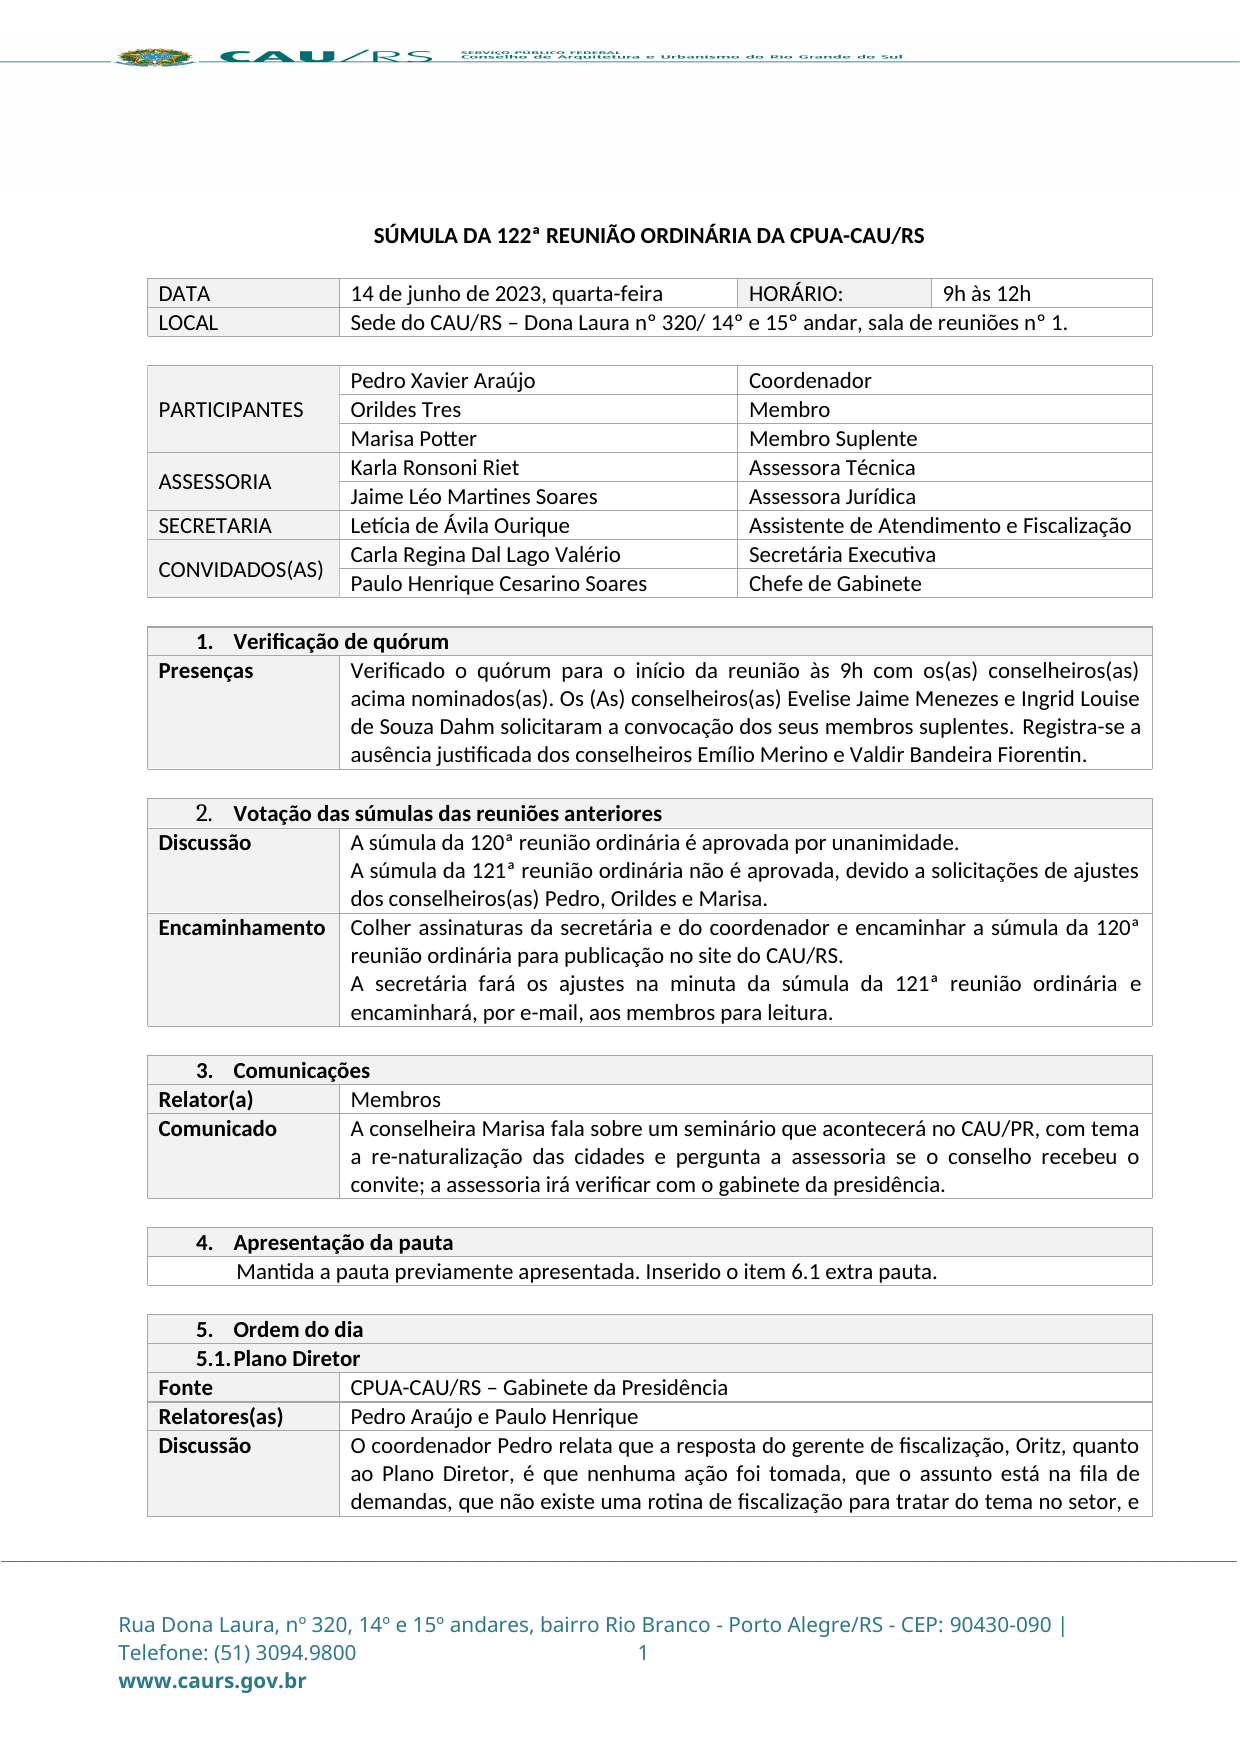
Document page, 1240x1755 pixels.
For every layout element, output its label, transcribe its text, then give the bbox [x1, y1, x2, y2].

table_cell Presenças [148, 656, 339, 768]
table_cell A súmula da 120ª reunião ordinária é aprovada por unanimidade. A súmula da 121ª reunião ordinária não é aprovada, devido a solicitações de ajustes dos conselheiros(as) Pedro, Orildes e Marisa. [340, 829, 1152, 912]
table_cell [148, 1286, 1152, 1314]
table_cell Verificação de quórum [148, 628, 1152, 655]
table_cell [148, 1199, 1152, 1227]
text SÚMULA DA 122ª REUNIÃO ORDINÁRIA DA CPUA-CAU/RS [177, 222, 1121, 249]
table_cell Relator(a) [148, 1085, 339, 1113]
table_cell Letícia de Ávila Ourique [340, 511, 737, 539]
table_cell Jaime Léo Martines Soares [340, 482, 737, 510]
table_cell Comunicações [148, 1056, 1152, 1084]
table_header 14 de junho de 2023, quarta-feira [340, 279, 737, 307]
table_cell [148, 337, 1152, 365]
table_cell Sede do CAU/RS – Dona Laura nº 320/ 14º e 15º andar, sala de reuniões nº 1. [340, 308, 1152, 336]
table_cell Marisa Potter [340, 424, 737, 452]
table_cell Assessora Jurídica [738, 482, 1152, 510]
table_cell Assessora Técnica [738, 453, 1152, 481]
table_cell Plano Diretor [148, 1344, 1152, 1372]
table_cell Colher assinaturas da secretária e do coordenador e encaminhar a súmula da 120ª reunião ordinária para publicação no site do CAU/RS. A secretária fará os ajustes na minuta da súmula da 121ª reunião ordinária e encaminhará, por e-mail, aos membros para leitura. [340, 914, 1152, 1026]
table_cell ASSESSORIA [148, 453, 339, 510]
table_cell [148, 1027, 1152, 1055]
table_cell Membro Suplente [738, 424, 1152, 452]
table_cell Karla Ronsoni Riet [340, 453, 737, 481]
table_cell Discussão [148, 1431, 339, 1516]
table_cell CPUA-CAU/RS – Gabinete da Presidência [340, 1373, 1152, 1401]
table_cell Apresentação da pauta [148, 1228, 1152, 1256]
table_cell Pedro Araújo e Paulo Henrique [340, 1403, 1152, 1430]
table_cell LOCAL [148, 308, 339, 336]
table_cell Membro [738, 395, 1152, 423]
table_cell PARTICIPANTES [148, 366, 339, 452]
table_cell Comunicado [148, 1114, 339, 1198]
table_header HORÁRIO: [738, 279, 931, 307]
table_cell Orildes Tres [340, 395, 737, 423]
table_cell Membros [340, 1085, 1152, 1113]
table_cell Paulo Henrique Cesarino Soares [340, 569, 737, 597]
table_cell O coordenador Pedro relata que a resposta do gerente de fiscalização, Oritz, quanto ao Plano Diretor, é que nenhuma ação foi tomada, que o assunto está na fila de demandas, que não existe uma rotina de fiscalização para tratar do tema no setor, e [340, 1431, 1152, 1516]
table_cell SECRETARIA [148, 511, 339, 539]
table_header 9h às 12h [932, 279, 1152, 307]
table_cell A conselheira Marisa fala sobre um seminário que acontecerá no CAU/PR, com tema a re-naturalização das cidades e pergunta a assessoria se o conselho recebeu o convite; a assessoria irá verificar com o gabinete da presidência. [340, 1114, 1152, 1198]
table_cell Pedro Xavier Araújo [340, 366, 737, 394]
table_cell Assistente de Atendimento e Fiscalização [738, 511, 1152, 539]
table_cell Coordenador [738, 366, 1152, 394]
table_cell Fonte [148, 1373, 339, 1401]
table_cell CONVIDADOS(AS) [148, 540, 339, 597]
table_cell Verificado o quórum para o início da reunião às 9h com os(as) conselheiros(as) acima nominados(as). Os (As) conselheiros(as) Evelise Jaime Menezes e Ingrid Louise de Souza Dahm solicitaram a convocação dos seus membros suplentes. Registra-se a ausência justificada dos conselheiros Emílio Merino e Valdir Bandeira Fiorentin. [340, 656, 1152, 768]
table_header DATA [148, 279, 339, 307]
table_cell Relatores(as) [148, 1403, 339, 1430]
table_cell Discussão [148, 829, 339, 912]
table_cell [147, 598, 1153, 626]
table_cell Mantida a pauta previamente apresentada. Inserido o item 6.1 extra pauta. [148, 1257, 1152, 1285]
table_cell Secretária Executiva [738, 540, 1152, 568]
table_cell Encaminhamento [148, 914, 339, 1026]
table_cell Chefe de Gabinete [738, 569, 1152, 597]
table_cell [148, 770, 1152, 798]
table_cell Carla Regina Dal Lago Valério [340, 540, 737, 568]
table_cell Votação das súmulas das reuniões anteriores [148, 799, 1152, 827]
table_cell Ordem do dia [148, 1315, 1152, 1343]
